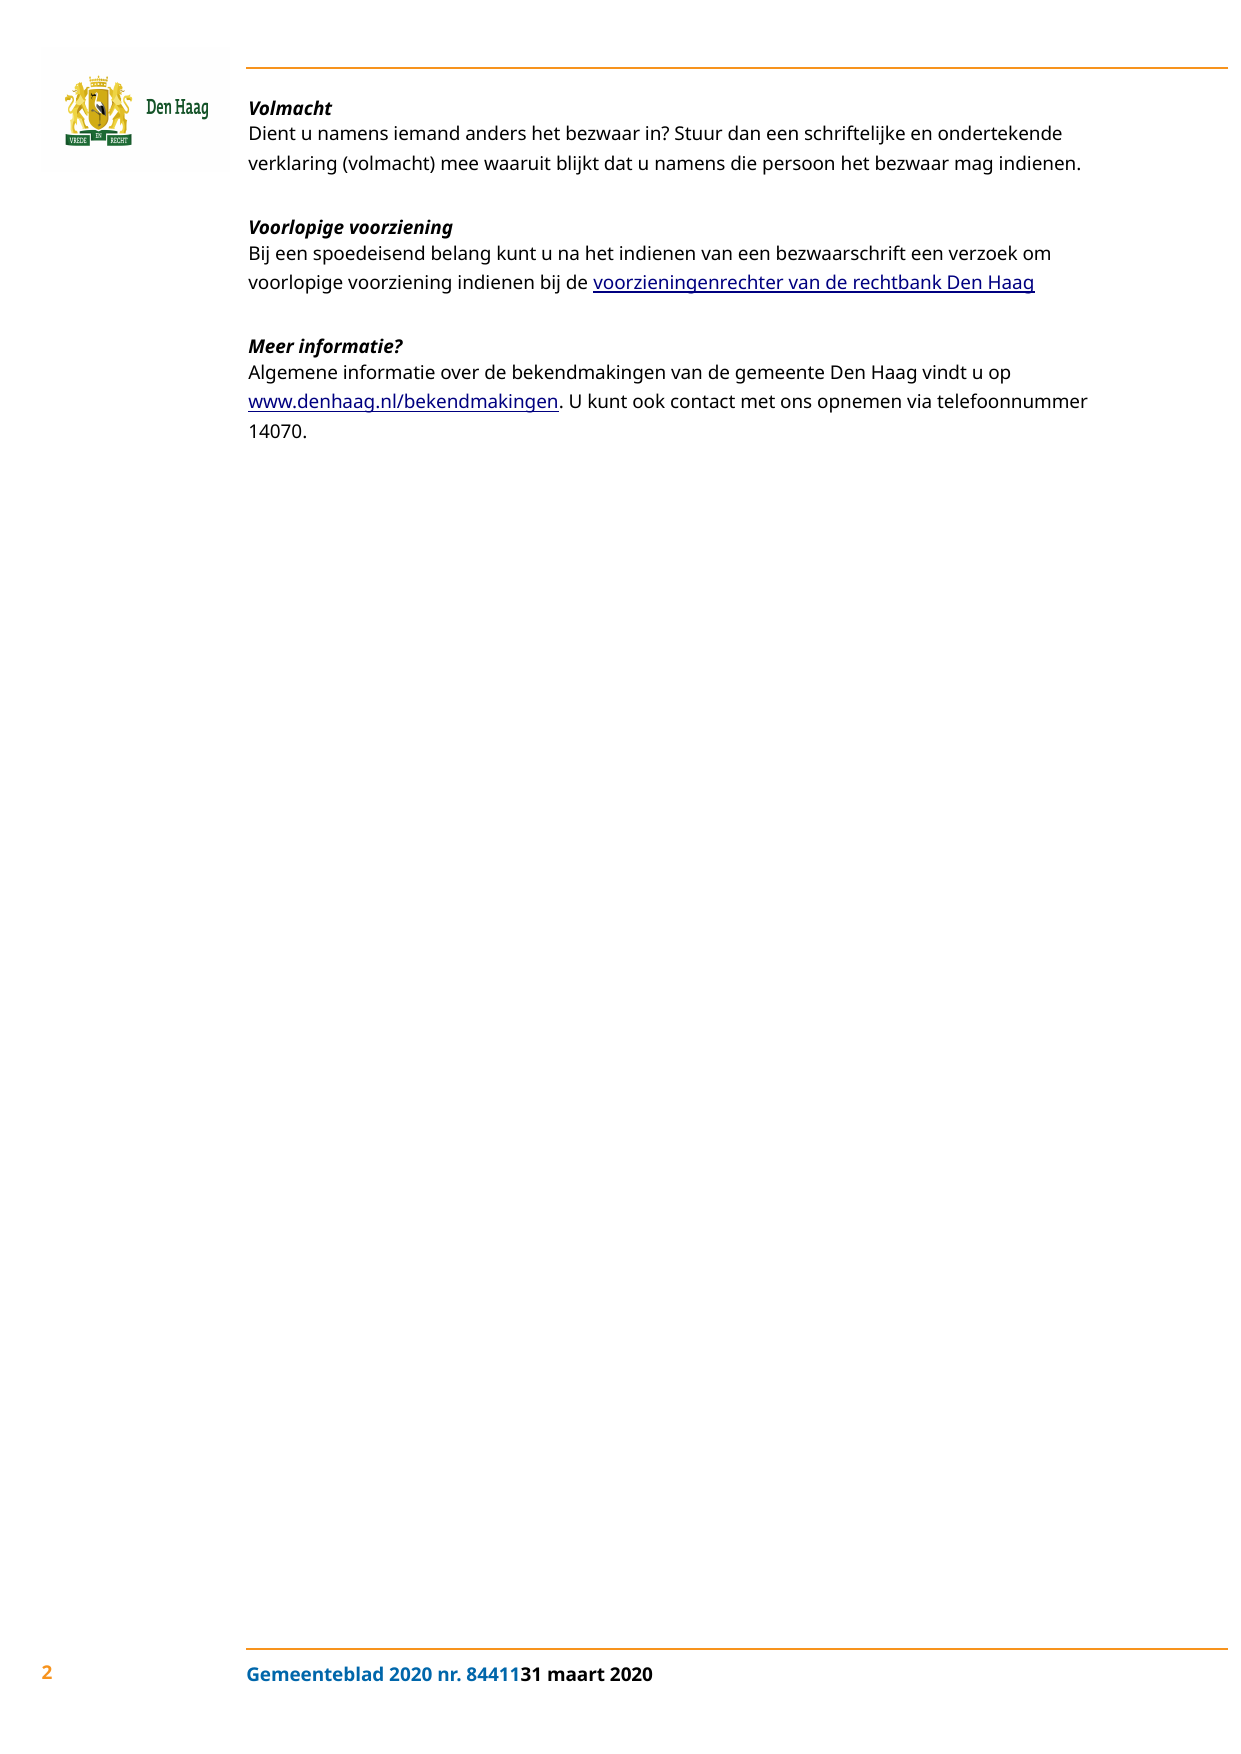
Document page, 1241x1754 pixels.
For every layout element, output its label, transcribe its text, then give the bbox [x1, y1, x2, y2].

text Dient u namens iemand anders het bezwaar in? Stuur dan een schriftelijke en ondertekende verklaring (volmacht) mee waaruit blijkt dat u namens die persoon het bezwaar mag indienen. [248, 121, 1152, 176]
text Bij een spoedeisend belang kunt u na het indienen van een bezwaarschrift een verzoek om voorlopige voorziening indienen bij de voorzieningenrechter van de rechtbank Den Haag [248, 240, 1152, 295]
text Meer informatie? [248, 333, 1152, 359]
text Algemene informatie over de bekendmakingen van de gemeente Den Haag vindt u op www.denhaag.nl/bekendmakingen. U kunt ook contact met ons opnemen via telefoonnummer 14070. [248, 359, 1152, 444]
text Voorlopige voorziening [248, 214, 1152, 240]
text Volmacht [248, 95, 1152, 121]
picture [41, 47, 231, 172]
